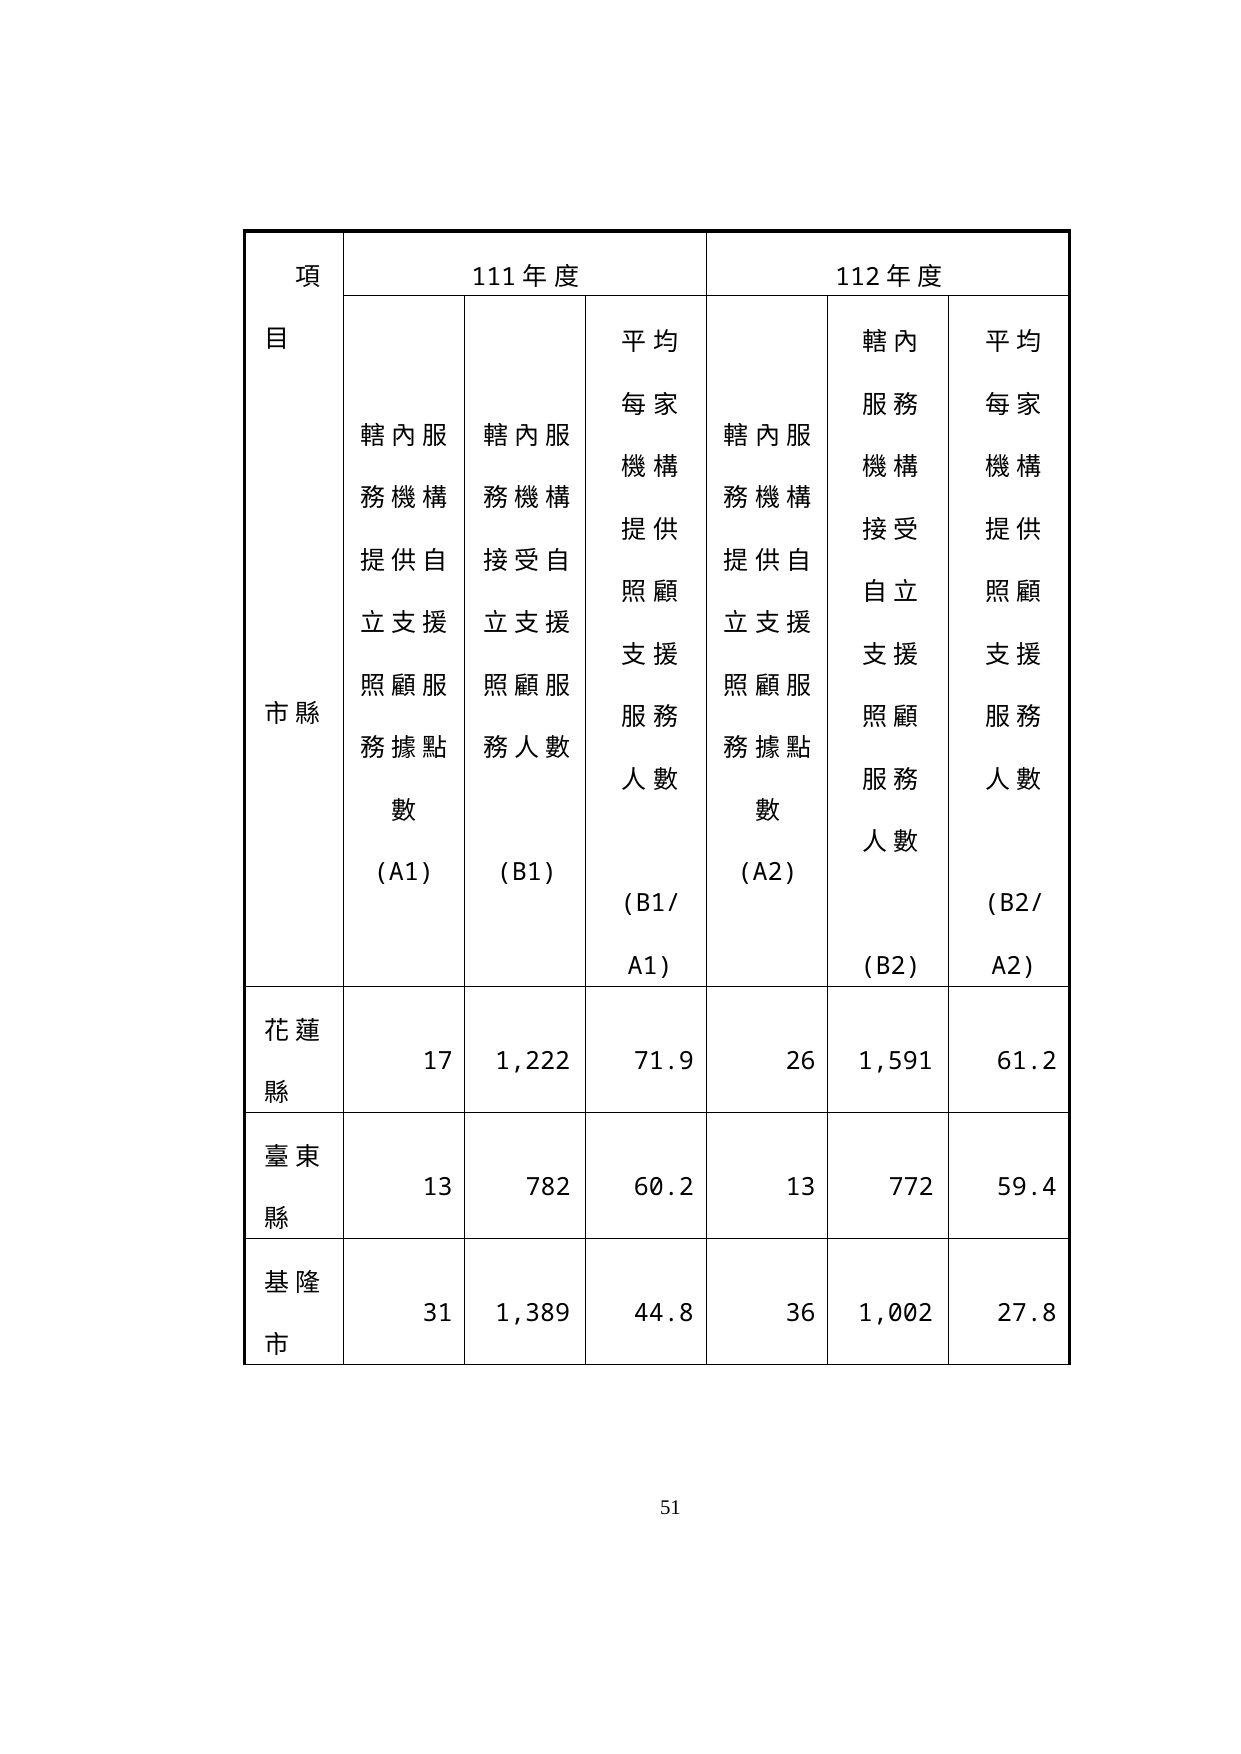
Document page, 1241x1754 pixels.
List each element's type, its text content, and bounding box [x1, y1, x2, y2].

table_cell 59.4 [949, 1113, 1068, 1238]
table_cell 26 [707, 987, 827, 1112]
table_cell 轄內服務機構提供自立支援照顧服務據點數 (A1) [344, 296, 464, 986]
table_cell 13 [707, 1113, 827, 1238]
table_cell 13 [344, 1113, 464, 1238]
table_cell 36 [707, 1239, 827, 1364]
table_cell 31 [344, 1239, 464, 1364]
table_header 項目 市縣 [246, 233, 343, 986]
table_cell 772 [828, 1113, 948, 1238]
table_cell 轄內服務機構接受自立支援照顧服務人數 (B1) [465, 296, 585, 986]
table_header 112年度 [707, 233, 1068, 295]
table_cell 60.2 [586, 1113, 706, 1238]
table_cell 花蓮縣 [246, 987, 343, 1112]
table_cell 1,389 [465, 1239, 585, 1364]
table_cell 71.9 [586, 987, 706, 1112]
table_cell 1,591 [828, 987, 948, 1112]
table_cell 轄內服務機構接受自立支援照顧服務人數 (B2) [828, 296, 948, 986]
table_cell 1,222 [465, 987, 585, 1112]
table_header 111年度 [344, 233, 706, 295]
table_cell 平均每家機構提供照顧支援服務人數 (B2/A2) [949, 296, 1068, 986]
table_cell 782 [465, 1113, 585, 1238]
table_cell 27.8 [949, 1239, 1068, 1364]
table_cell 轄內服務機構提供自立支援照顧服務據點數 (A2) [707, 296, 827, 986]
table_cell 平均每家機構提供照顧支援服務人數 (B1/A1) [586, 296, 706, 986]
table_cell 1,002 [828, 1239, 948, 1364]
table_cell 基隆市 [246, 1239, 343, 1364]
table_cell 61.2 [949, 987, 1068, 1112]
table_cell 臺東縣 [246, 1113, 343, 1238]
table_cell 44.8 [586, 1239, 706, 1364]
table_cell 17 [344, 987, 464, 1112]
